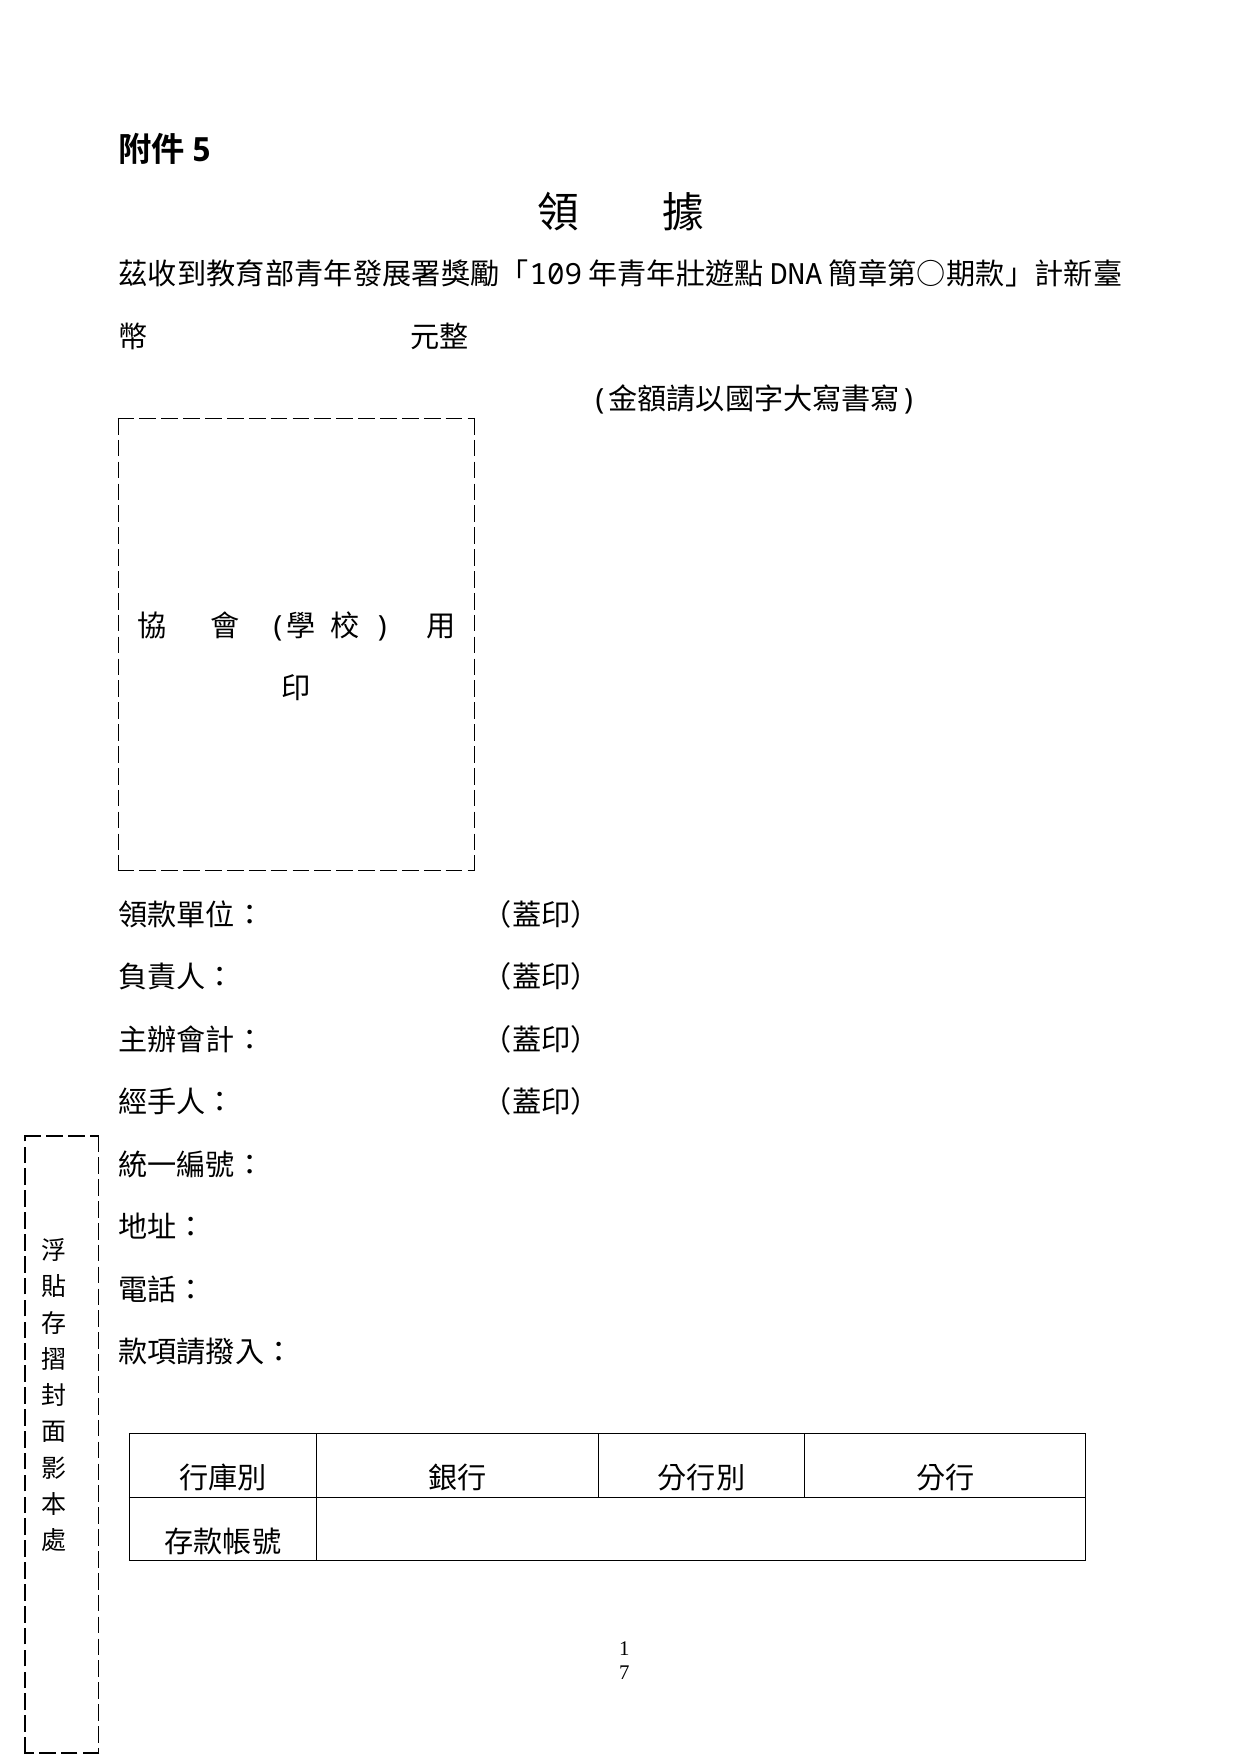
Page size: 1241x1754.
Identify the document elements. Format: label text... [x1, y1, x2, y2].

text 茲收到教育部青年發展署獎勵「109年青年壯遊點DNA簡章第○期款」計新臺幣 元整 [118, 230, 1122, 355]
text 統一編號： [118, 1121, 1122, 1183]
text 地址： [118, 1183, 1122, 1246]
text 封 [41, 1376, 83, 1412]
text 附件5 [118, 105, 1122, 168]
text 處 [41, 1521, 83, 1557]
text 面 [41, 1412, 83, 1448]
table_header 分行 [805, 1434, 1085, 1497]
text 浮 [41, 1231, 83, 1267]
table_header 行庫別 [130, 1434, 316, 1497]
text 存 [41, 1303, 83, 1339]
text (金額請以國字大寫書寫) [118, 355, 1122, 418]
text 主辦會計： （蓋印） [118, 996, 1122, 1058]
table_cell 存款帳號 [130, 1498, 316, 1560]
table_header 分行別 [599, 1434, 804, 1497]
text 經手人： （蓋印） [118, 1058, 1122, 1121]
table_header 協 會 (學 校 ) 用 印 [118, 418, 474, 869]
text 影 [41, 1448, 83, 1484]
text 款項請撥入： [118, 1308, 1122, 1371]
text 貼 [41, 1267, 83, 1303]
table_header 銀行 [317, 1434, 598, 1497]
table_cell [317, 1498, 1085, 1560]
text 負責人： （蓋印） [118, 933, 1122, 996]
text 領款單位： （蓋印） [118, 871, 1122, 933]
text 電話： [118, 1246, 1122, 1308]
text 本 [41, 1484, 83, 1521]
text 摺 [41, 1339, 83, 1376]
text 領 據 [118, 168, 1122, 230]
